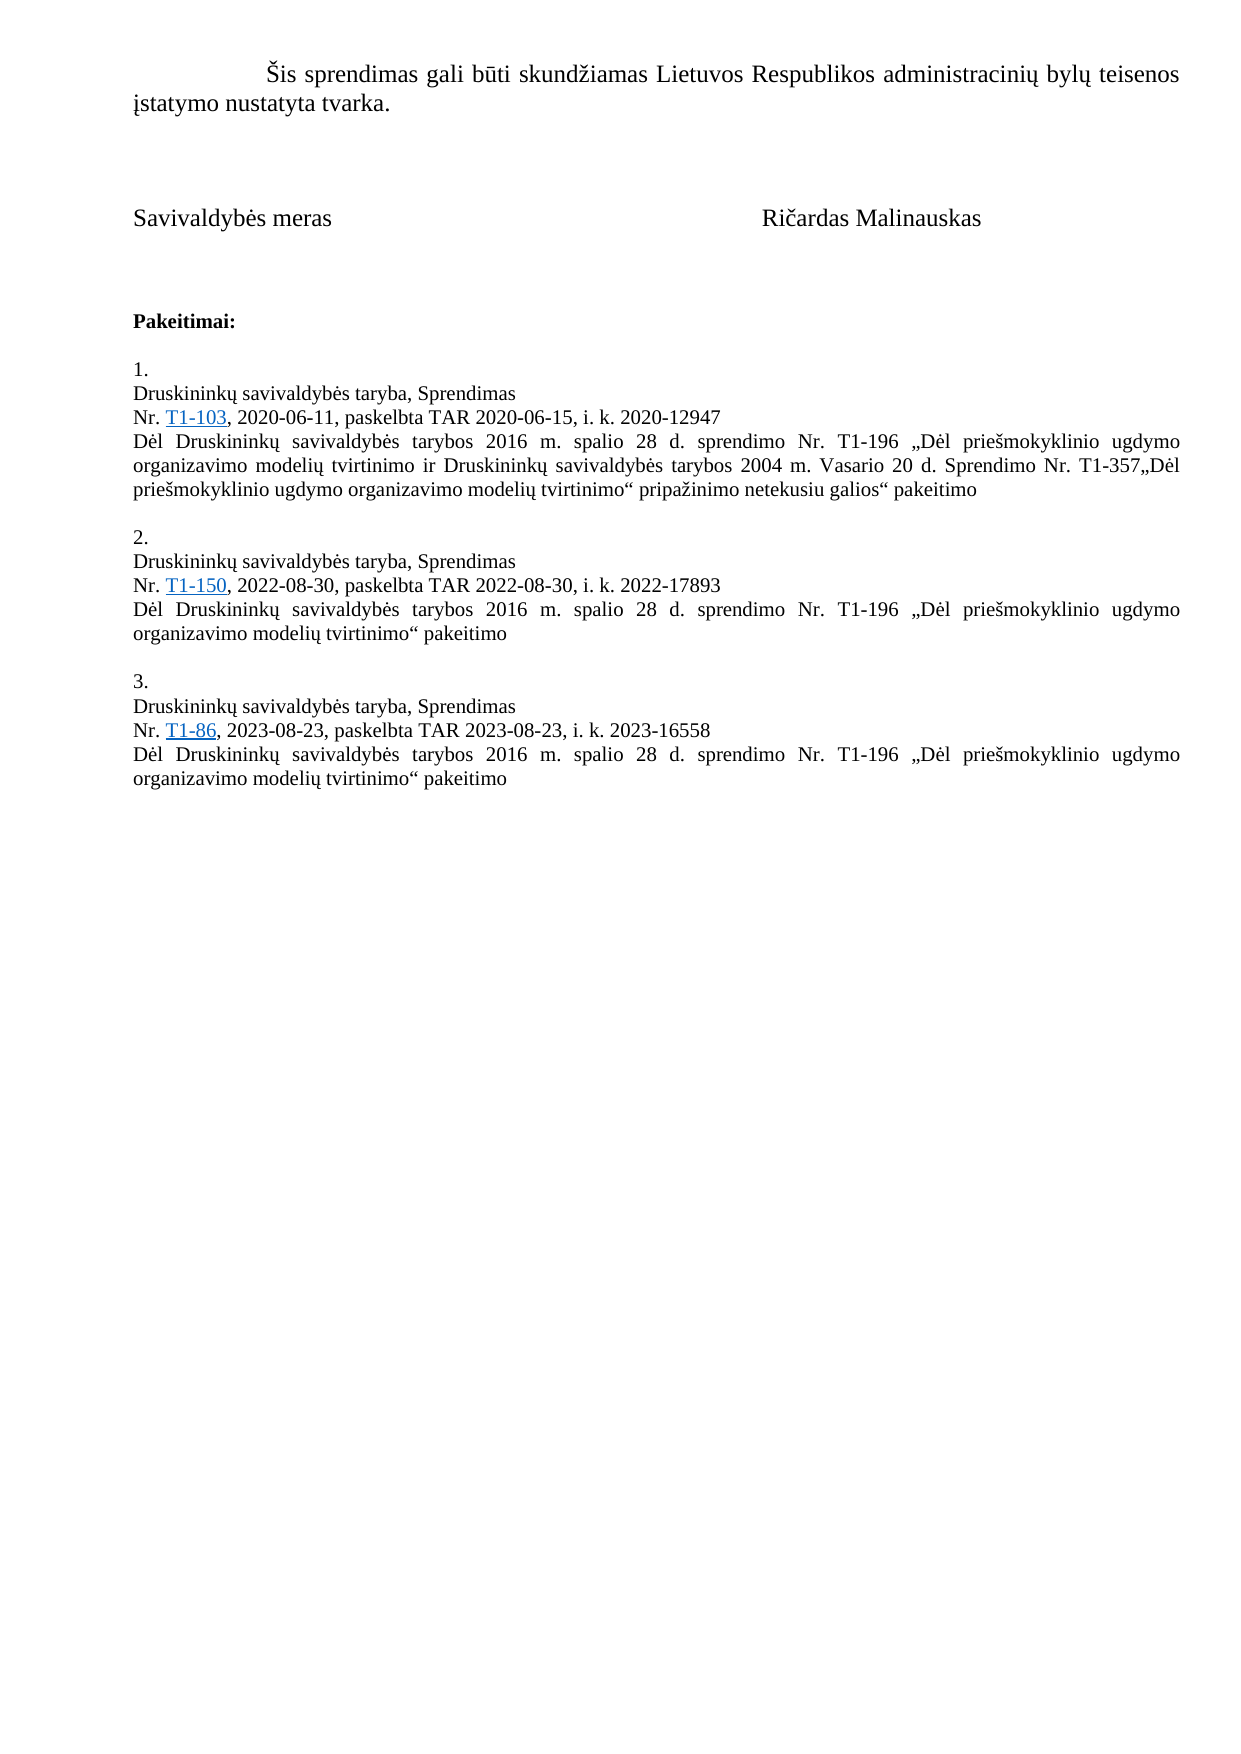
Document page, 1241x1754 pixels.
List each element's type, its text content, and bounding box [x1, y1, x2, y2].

text 1. [133, 357, 1181, 381]
text Dėl Druskininkų savivaldybės tarybos 2016 m. spalio 28 d. sprendimo Nr. T1-196 „Dėl priešmokyklinio ugdymo organizavimo modelių tvirtinimo“ pakeitimo [133, 597, 1181, 645]
text Druskininkų savivaldybės taryba, Sprendimas [133, 381, 1181, 405]
text Šis sprendimas gali būti skundžiamas Lietuvos Respublikos administracinių bylų teisenos įstatymo nustatyta tvarka. [133, 59, 1181, 117]
text Nr. T1-150, 2022-08-30, paskelbta TAR 2022-08-30, i. k. 2022-17893 [133, 573, 1181, 597]
text Pakeitimai: [133, 308, 1181, 333]
text 2. [133, 525, 1181, 549]
text Druskininkų savivaldybės taryba, Sprendimas [133, 549, 1181, 573]
text 3. [133, 669, 1181, 693]
text Nr. T1-103, 2020-06-11, paskelbta TAR 2020-06-15, i. k. 2020-12947 [133, 405, 1181, 429]
text Nr. T1-86, 2023-08-23, paskelbta TAR 2023-08-23, i. k. 2023-16558 [133, 718, 1181, 742]
text Dėl Druskininkų savivaldybės tarybos 2016 m. spalio 28 d. sprendimo Nr. T1-196 „Dėl priešmokyklinio ugdymo organizavimo modelių tvirtinimo ir Druskininkų savivaldybės tarybos 2004 m. Vasario 20 d. Sprendimo Nr. T1-357„Dėl priešmokyklinio ugdymo organizavimo modelių tvirtinimo“ pripažinimo netekusiu galios“ pakeitimo [133, 429, 1181, 501]
text Druskininkų savivaldybės taryba, Sprendimas [133, 693, 1181, 718]
text Dėl Druskininkų savivaldybės tarybos 2016 m. spalio 28 d. sprendimo Nr. T1-196 „Dėl priešmokyklinio ugdymo organizavimo modelių tvirtinimo“ pakeitimo [133, 742, 1181, 790]
text Savivaldybės meras Ričardas Malinauskas [133, 203, 1181, 232]
